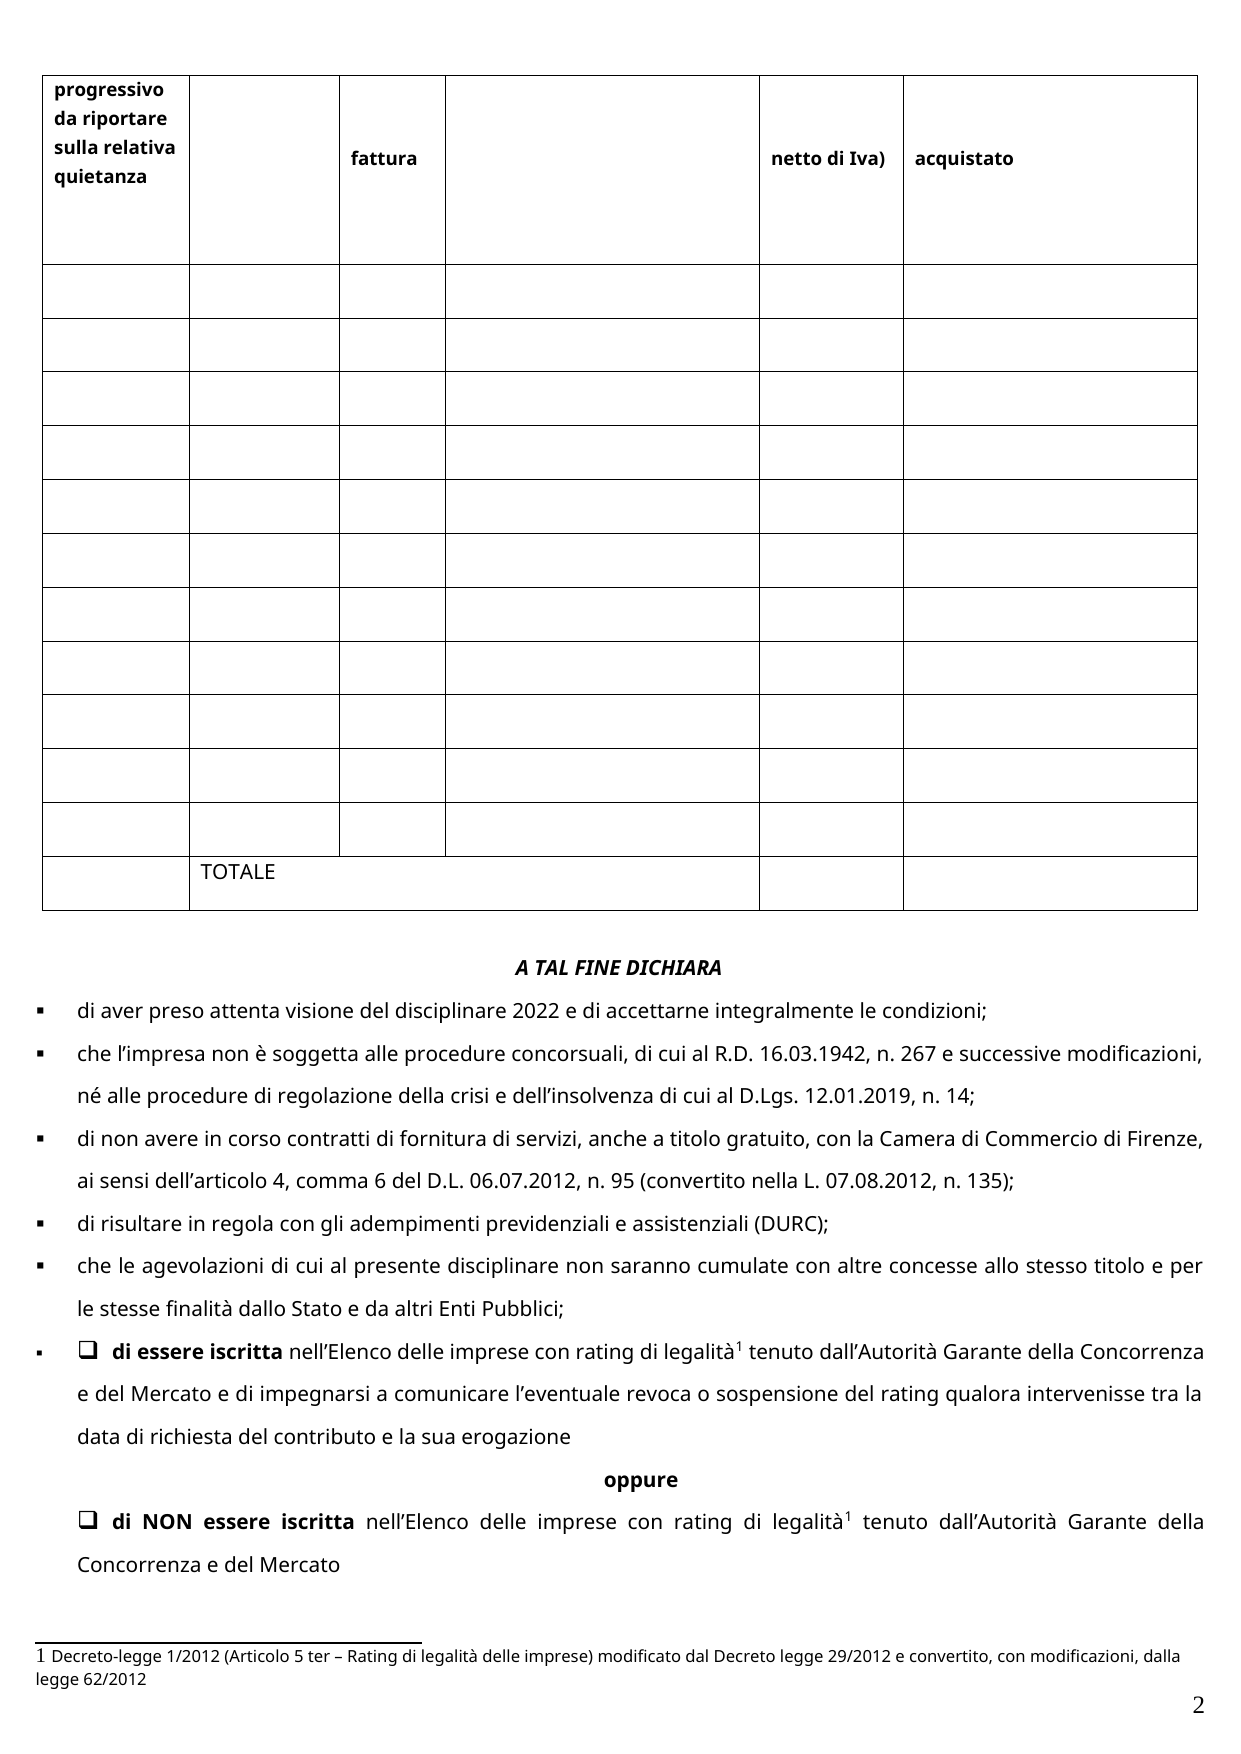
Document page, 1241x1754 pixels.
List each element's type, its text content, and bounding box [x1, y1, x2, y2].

table_cell [43, 319, 189, 371]
table_cell [446, 695, 759, 748]
table_cell [43, 372, 189, 425]
table_cell [446, 749, 759, 802]
table_cell [43, 749, 189, 802]
table_cell [446, 265, 759, 317]
table_cell [340, 534, 445, 587]
table_cell [446, 372, 759, 425]
subtitle A TAL FINE DICHIARA [35, 953, 1205, 982]
table_cell [904, 319, 1197, 371]
table_cell [760, 534, 903, 587]
table_cell fattura [340, 76, 445, 263]
table_cell [446, 319, 759, 371]
table_cell progressivo da riportare sulla relativa quietanza [43, 76, 189, 263]
table_cell [340, 642, 445, 694]
table_cell [43, 803, 189, 856]
table_cell [760, 857, 903, 910]
table_cell [190, 695, 339, 748]
table_cell [446, 480, 759, 533]
table_cell [190, 749, 339, 802]
table_cell [760, 642, 903, 694]
table_cell [904, 695, 1197, 748]
table_cell [190, 76, 339, 263]
table_cell [340, 749, 445, 802]
table_cell [340, 426, 445, 479]
table_cell [760, 588, 903, 641]
table_cell [446, 588, 759, 641]
table_cell [190, 642, 339, 694]
table_cell [340, 265, 445, 317]
table_cell [446, 642, 759, 694]
table_cell [446, 426, 759, 479]
table_cell [904, 803, 1197, 856]
table_cell [760, 372, 903, 425]
list che l’impresa non è soggetta alle procedure concorsuali, di cui al R.D. 16.03.1942, n. 267 e successive modificazioni, né alle procedure di regolazione della crisi e dell’insolvenza di cui al D.Lgs. 12.01.2019, n. 14; [35, 1039, 1205, 1110]
table_cell [904, 480, 1197, 533]
table_cell [446, 534, 759, 587]
list di non avere in corso contratti di fornitura di servizi, anche a titolo gratuito, con la Camera di Commercio di Firenze, ai sensi dell’articolo 4, comma 6 del D.L. 06.07.2012, n. 95 (convertito nella L. 07.08.2012, n. 135); [35, 1124, 1205, 1195]
table_cell [190, 534, 339, 587]
table_cell [760, 426, 903, 479]
table_cell [340, 480, 445, 533]
list di essere iscritta nell’Elenco delle imprese con rating di legalità tenuto dall’Autorità Garante della Concorrenza e del Mercato e di impegnarsi a comunicare l’eventuale revoca o sospensione del rating qualora intervenisse tra la data di richiesta del contributo e la sua erogazione [35, 1337, 1205, 1451]
table_cell [43, 857, 189, 910]
table_cell [340, 803, 445, 856]
table_cell [190, 480, 339, 533]
table_cell [760, 695, 903, 748]
table_cell [446, 803, 759, 856]
table_cell [904, 857, 1197, 910]
table_cell [43, 265, 189, 317]
table_cell [904, 372, 1197, 425]
table_cell TOTALE [190, 857, 759, 910]
table_cell [904, 426, 1197, 479]
table_cell [190, 372, 339, 425]
table_cell [43, 695, 189, 748]
table_cell [190, 803, 339, 856]
table_cell [340, 319, 445, 371]
table_cell [43, 588, 189, 641]
table_cell [760, 480, 903, 533]
table_cell [904, 749, 1197, 802]
table_cell [760, 803, 903, 856]
list che le agevolazioni di cui al presente disciplinare non saranno cumulate con altre concesse allo stesso titolo e per le stesse finalità dallo Stato e da altri Enti Pubblici; [35, 1252, 1205, 1323]
table_cell [340, 588, 445, 641]
table_cell [904, 534, 1197, 587]
table_cell [760, 319, 903, 371]
table_cell acquistato [904, 76, 1197, 263]
table_cell [904, 642, 1197, 694]
table_cell [43, 642, 189, 694]
list Decreto-legge 1/2012 (Articolo 5 ter – Rating di legalità delle imprese) modificato dal Decreto legge 29/2012 e convertito, con modificazioni, dalla legge 62/2012 [35, 1643, 1205, 1690]
table_cell [340, 372, 445, 425]
table_cell [190, 588, 339, 641]
table_cell [190, 319, 339, 371]
table_cell [760, 749, 903, 802]
table_cell [190, 426, 339, 479]
table_cell [43, 534, 189, 587]
table_cell [904, 265, 1197, 317]
table_cell [904, 588, 1197, 641]
list di risultare in regola con gli adempimenti previdenziali e assistenziali (DURC); [35, 1209, 1205, 1237]
table_cell netto di Iva) [760, 76, 903, 263]
table_cell [340, 695, 445, 748]
table_cell [760, 265, 903, 317]
table_cell [43, 426, 189, 479]
text oppure [77, 1465, 1205, 1493]
table_cell [43, 480, 189, 533]
table_cell [190, 265, 339, 317]
text di NON essere iscritta nell’Elenco delle imprese con rating di legalità1 tenuto dall’Autorità Garante della Concorrenza e del Mercato [77, 1507, 1205, 1578]
table_cell [446, 76, 759, 263]
list di aver preso attenta visione del disciplinare 2022 e di accettarne integralmente le condizioni; [35, 996, 1205, 1024]
